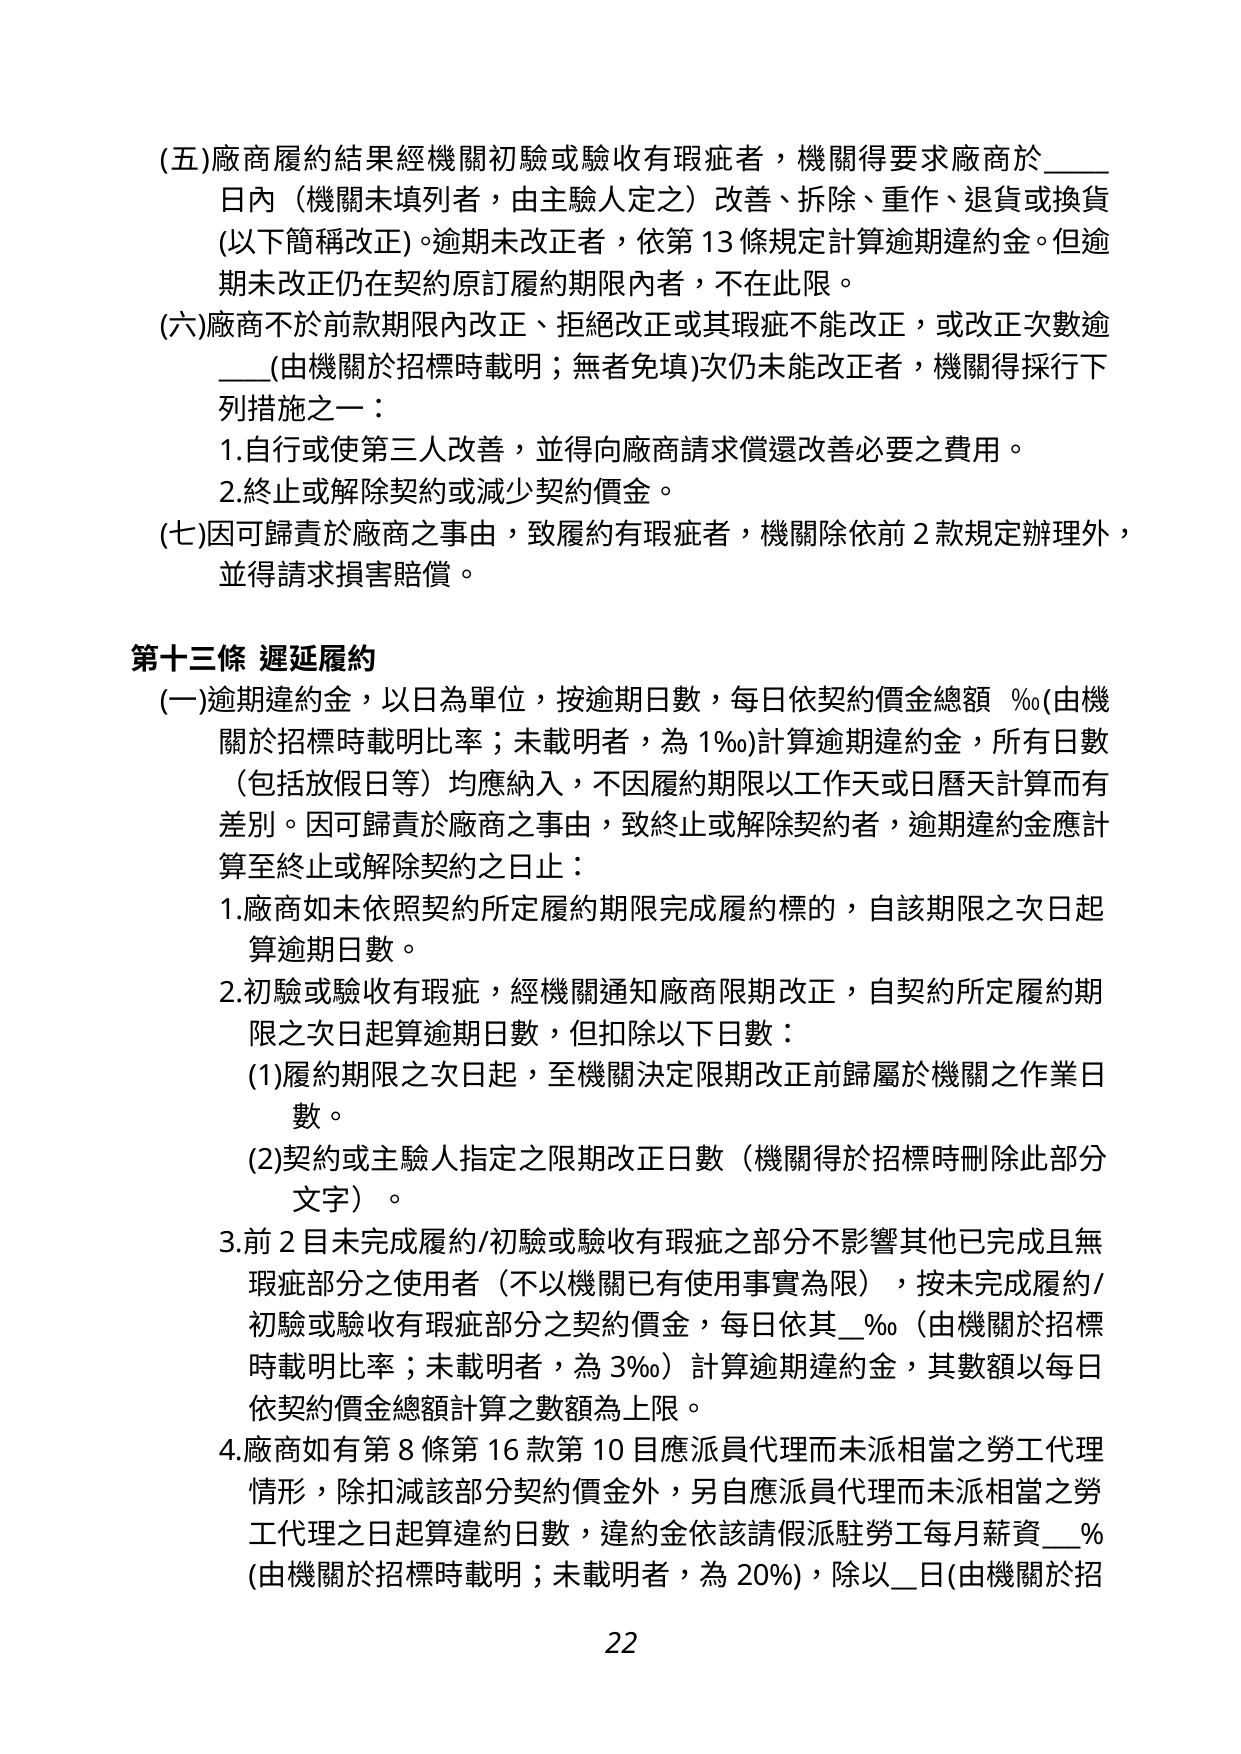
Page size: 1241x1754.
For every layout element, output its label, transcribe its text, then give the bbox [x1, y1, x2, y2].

text (一)逾期違約金，以日為單位，按逾期日數，每日依契約價金總額 ‰(由機關於招標時載明比率；未載明者，為1‰)計算逾期違約金，所有日數（包括放假日等）均應納入，不因履約期限以工作天或日曆天計算而有差別。因可歸責於廠商之事由，致終止或解除契約者，逾期違約金應計算至終止或解除契約之日止： [159, 677, 1110, 886]
text (六)廠商不於前款期限內改正、拒絕改正或其瑕疵不能改正，或改正次數逾____(由機關於招標時載明；無者免填)次仍未能改正者，機關得採行下列措施之一： [159, 302, 1110, 427]
text 第十三條 遲延履約 [130, 636, 1110, 677]
text 2.終止或解除契約或減少契約價金。 [218, 469, 1104, 511]
text 1.廠商如未依照契約所定履約期限完成履約標的，自該期限之次日起算逾期日數。 [218, 886, 1104, 969]
text 1.自行或使第三人改善，並得向廠商請求償還改善必要之費用。 [218, 427, 1104, 469]
text 3.前2目未完成履約/初驗或驗收有瑕疵之部分不影響其他已完成且無瑕疵部分之使用者（不以機關已有使用事實為限），按未完成履約/初驗或驗收有瑕疵部分之契約價金，每日依其__‰（由機關於招標時載明比率；未載明者，為3‰）計算逾期違約金，其數額以每日依契約價金總額計算之數額為上限。 [218, 1219, 1104, 1427]
text (五)廠商履約結果經機關初驗或驗收有瑕疵者，機關得要求廠商於_____ 日內（機關未填列者，由主驗人定之）改善、拆除、重作、退貨或換貨(以下簡稱改正)。逾期未改正者，依第13條規定計算逾期違約金。但逾期未改正仍在契約原訂履約期限內者，不在此限。 [159, 136, 1110, 302]
text 2.初驗或驗收有瑕疵，經機關通知廠商限期改正，自契約所定履約期限之次日起算逾期日數，但扣除以下日數： [218, 969, 1104, 1052]
text (2)契約或主驗人指定之限期改正日數（機關得於招標時刪除此部分文字）。 [248, 1136, 1110, 1219]
text 4.廠商如有第8條第16款第10目應派員代理而未派相當之勞工代理情形，除扣減該部分契約價金外，另自應派員代理而未派相當之勞工代理之日起算違約日數，違約金依該請假派駐勞工每月薪資___%(由機關於招標時載明；未載明者，為20%)，除以__日(由機關於招 [218, 1427, 1104, 1594]
text (七)因可歸責於廠商之事由，致履約有瑕疵者，機關除依前2款規定辦理外，並得請求損害賠償。 [159, 511, 1110, 594]
text (1)履約期限之次日起，至機關決定限期改正前歸屬於機關之作業日數。 [248, 1052, 1110, 1136]
